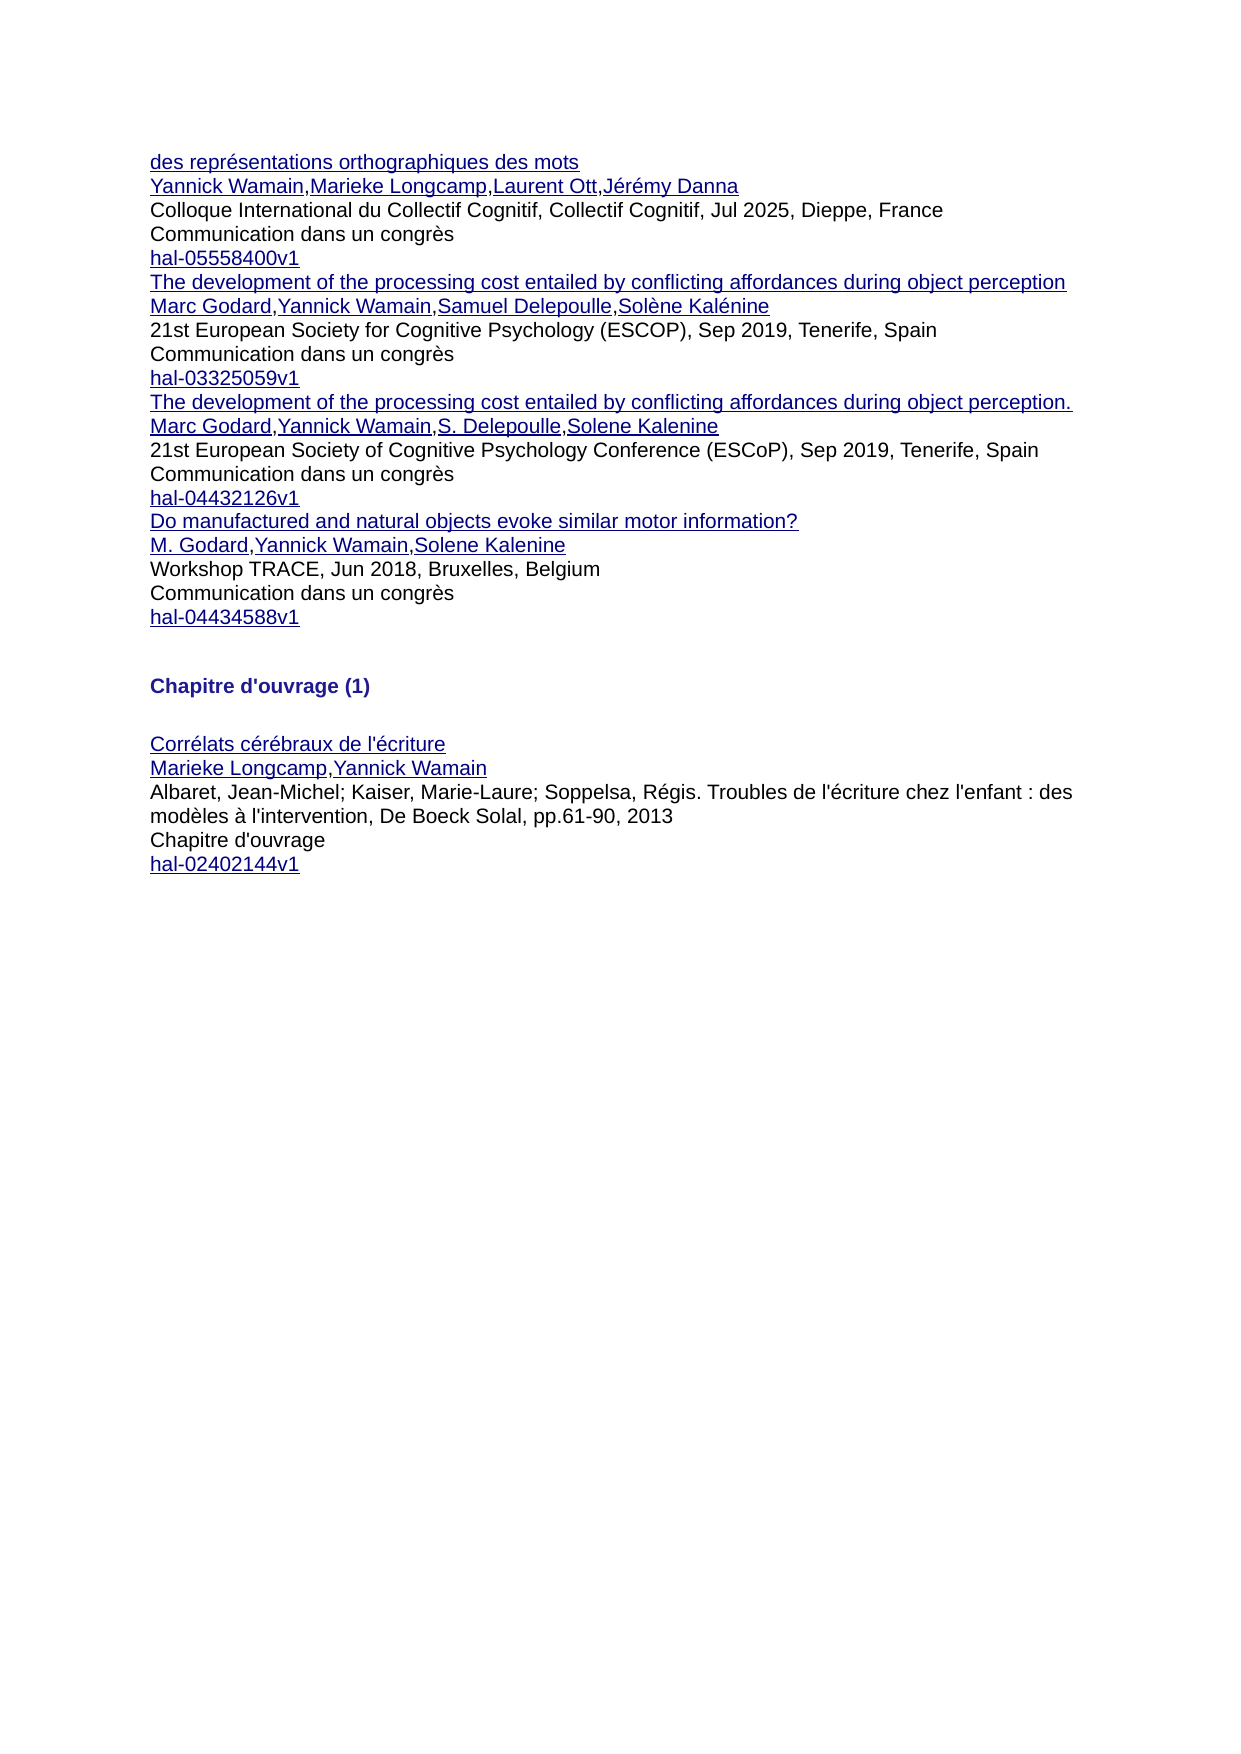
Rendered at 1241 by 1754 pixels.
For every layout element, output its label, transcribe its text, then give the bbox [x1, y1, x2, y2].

subtitle Chapitre d'ouvrage (1) [150, 674, 1090, 698]
table_cell The development of the processing cost entailed by conflicting affordances during object perception Marc Godard,Yannick Wamain,Samuel Delepoulle,Solène Kalénine 21st European Society for Cognitive Psychology (ESCOP), Sep 2019, Tenerife, Spain Communication dans un congrès hal-03325059v1 [150, 270, 1090, 389]
table_cell Do manufactured and natural objects evoke similar motor information? M. Godard,Yannick Wamain,Solene Kalenine Workshop TRACE, Jun 2018, Bruxelles, Belgium Communication dans un congrès hal-04434588v1 [150, 509, 1090, 629]
table_header Comment performer au Scrabble? Impact de l’expérience motrice en écriture au clavier sur l'activation des représentations orthographiques des mots Yannick Wamain,Marieke Longcamp,Laurent Ott,Jérémy Danna Colloque International du Collectif Cognitif, Collectif Cognitif, Jul 2025, Dieppe, France Communication dans un congrès hal-05558400v1 [150, 150, 1090, 270]
table_cell The development of the processing cost entailed by conflicting affordances during object perception. Marc Godard,Yannick Wamain,S. Delepoulle,Solene Kalenine 21st European Society of Cognitive Psychology Conference (ESCoP), Sep 2019, Tenerife, Spain Communication dans un congrès hal-04432126v1 [150, 390, 1090, 509]
table_header Corrélats cérébraux de l'écriture Marieke Longcamp,Yannick Wamain Albaret, Jean-Michel; Kaiser, Marie-Laure; Soppelsa, Régis. Troubles de l'écriture chez l'enfant : des modèles à l'intervention, De Boeck Solal, pp.61-90, 2013 Chapitre d'ouvrage hal-02402144v1 [150, 732, 1090, 876]
